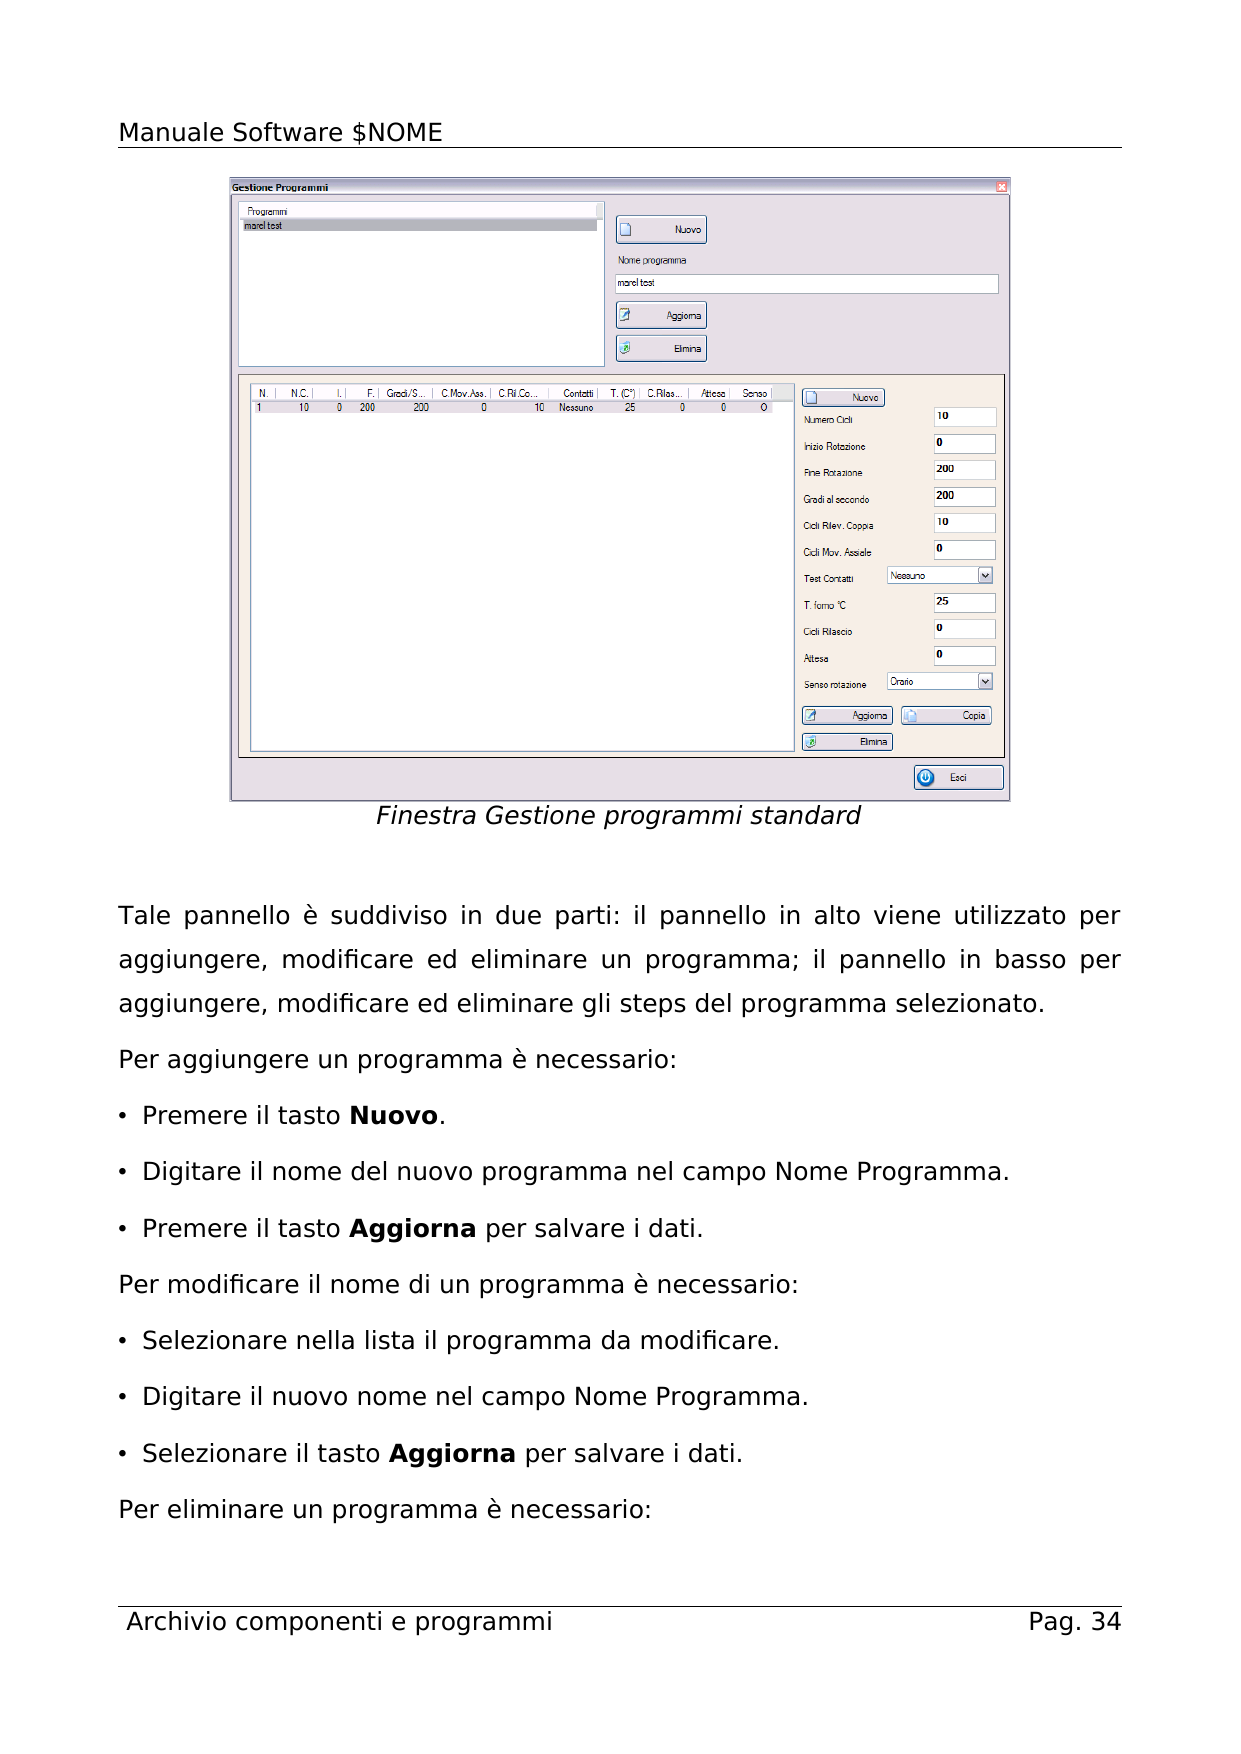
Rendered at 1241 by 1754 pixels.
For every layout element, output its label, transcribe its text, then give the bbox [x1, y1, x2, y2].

text Per eliminare un programma è necessario: [118, 1495, 1122, 1524]
text Per aggiungere un programma è necessario: [118, 1045, 1122, 1074]
list Digitare il nuovo nome nel campo Nome Programma. [118, 1382, 1122, 1412]
list Digitare il nome del nuovo programma nel campo Nome Programma. [118, 1157, 1122, 1187]
list Selezionare il tasto Aggiorna per salvare i dati. [118, 1439, 1122, 1468]
text Tale pannello è suddiviso in due parti: il pannello in alto viene utilizzato per aggiungere, modificare ed eliminare un programma; il pannello in basso per aggiungere, modificare ed eliminare gli steps del programma selezionato. [118, 901, 1122, 1018]
text Finestra Gestione programmi standard [229, 802, 1011, 830]
list Selezionare nella lista il programma da modificare. [118, 1326, 1122, 1355]
list Premere il tasto Nuovo. [118, 1101, 1122, 1130]
text Per modificare il nome di un programma è necessario: [118, 1270, 1122, 1299]
list Premere il tasto Aggiorna per salvare i dati. [118, 1214, 1122, 1243]
picture [229, 177, 1011, 802]
